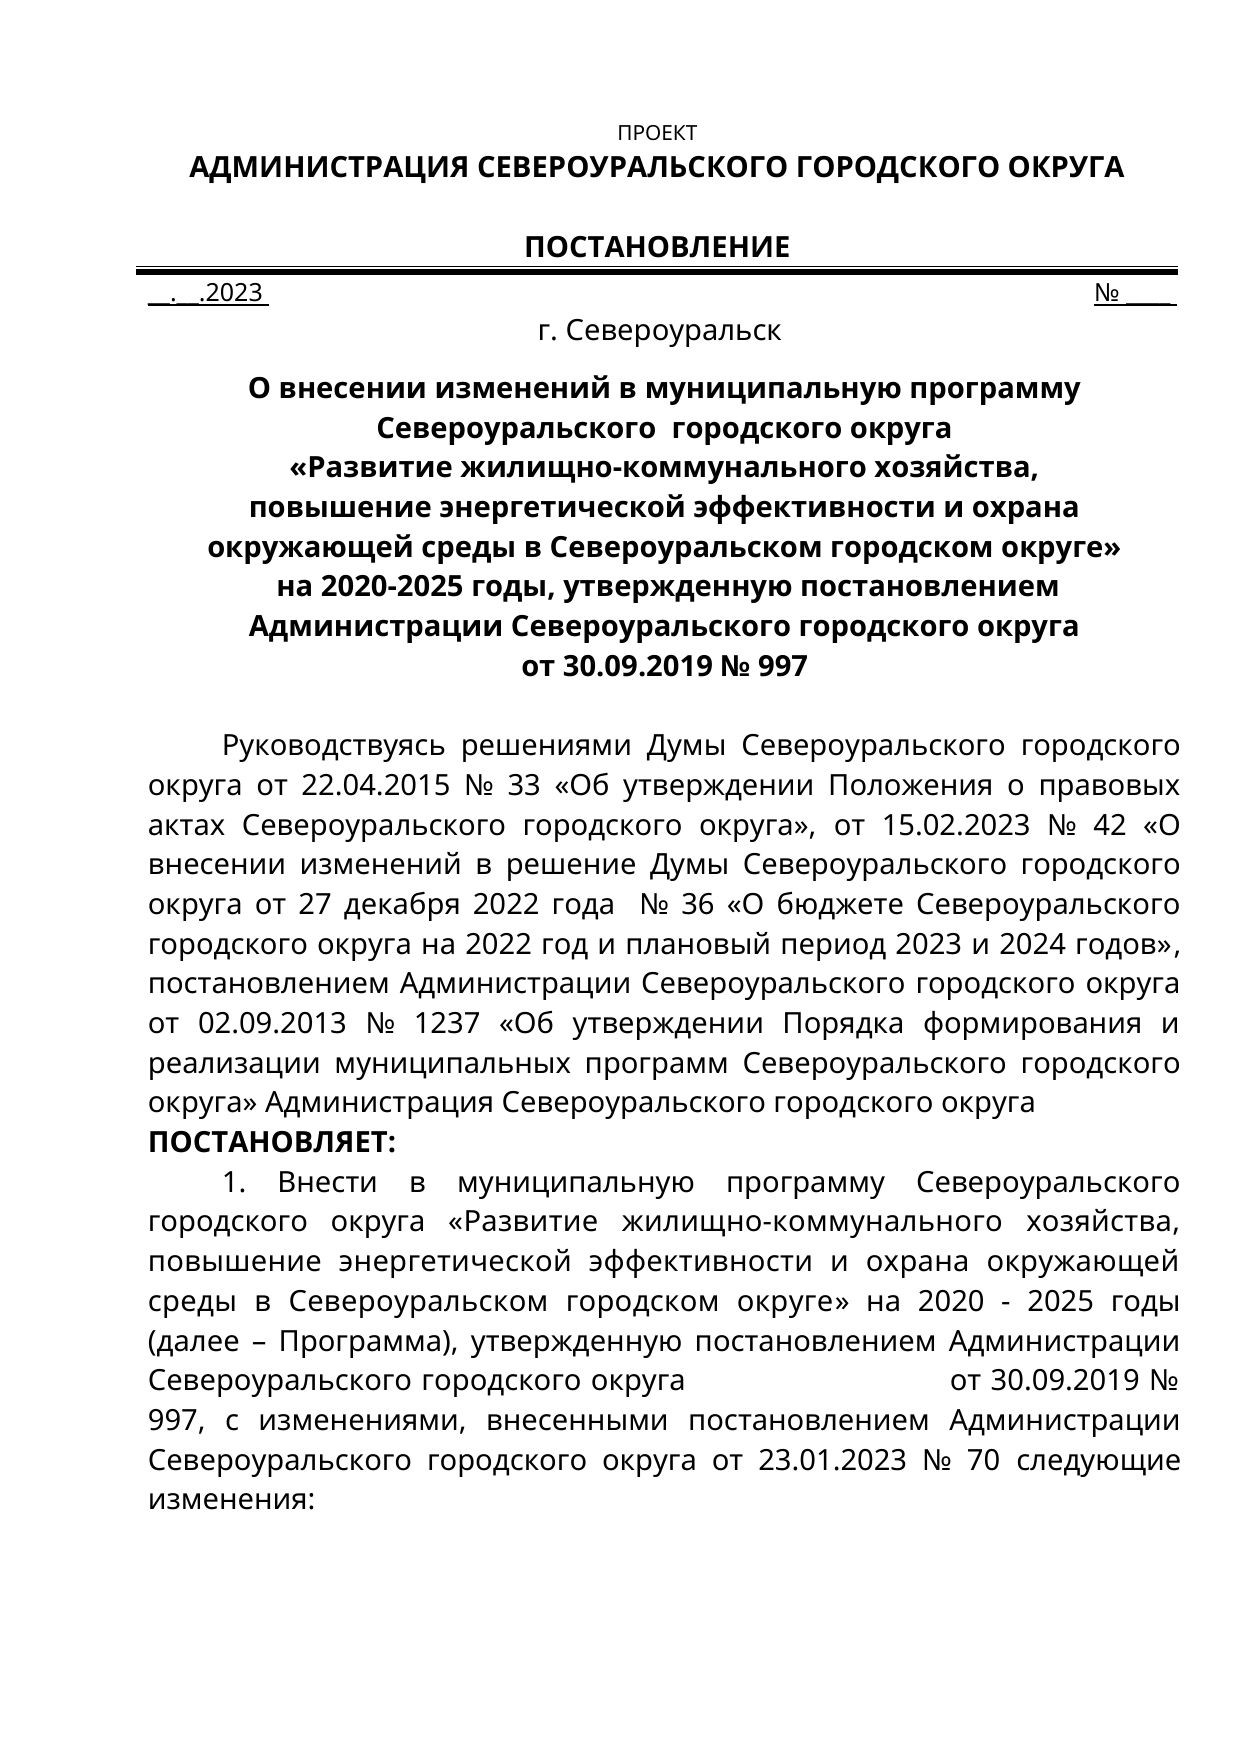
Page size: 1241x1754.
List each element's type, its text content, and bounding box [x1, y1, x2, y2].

table_cell № ____ [428, 266, 1181, 309]
table_cell АДМИНИСТРАЦИЯ СЕВЕРОУРАЛЬСКОГО ГОРОДСКОГО ОКРУГА ПОСТАНОВЛЕНИЕ [136, 147, 1178, 266]
text ПОСТАНОВЛЯЕТ: [148, 1121, 1181, 1161]
text повышение энергетической эффективности и охрана [148, 486, 1181, 526]
text от 30.09.2019 № 997 [148, 645, 1181, 685]
text Руководствуясь решениями Думы Североуральского городского округа от 22.04.2015 № 33 «Об утверждении Положения о правовых актах Североуральского городского округа», от 15.02.2023 № 42 «О внесении изменений в решение Думы Североуральского городского округа от 27 декабря 2022 года № 36 «О бюджете Североуральского городского округа на 2022 год и плановый период 2023 и 2024 годов», постановлением Администрации Североуральского городского округа от 02.09.2013 № 1237 «Об утверждении Порядка формирования и реализации муниципальных программ Североуральского городского округа» Администрация Североуральского городского округа [148, 724, 1181, 1121]
table_cell __.__.2023 [136, 275, 428, 309]
text «Развитие жилищно-коммунального хозяйства, [148, 447, 1181, 486]
text окружающей среды в Североуральском городском округе» [148, 526, 1181, 566]
table_header ПРОЕКТ [136, 118, 1178, 147]
table_cell г. Североуральск [136, 309, 1178, 367]
text О внесении изменений в муниципальную программу [148, 367, 1181, 407]
text Североуральского городского округа [148, 407, 1181, 447]
text 1. Внести в муниципальную программу Североуральского городского округа «Развитие жилищно-коммунального хозяйства, повышение энергетической эффективности и охрана окружающей среды в Североуральском городском округе» на 2020 - 2025 годы (далее – Программа), утвержденную постановлением Администрации Североуральского городского округа от 30.09.2019 № 997, с изменениями, внесенными постановлением Администрации Североуральского городского округа от 23.01.2023 № 70 следующие изменения: [148, 1161, 1181, 1518]
text Администрации Североуральского городского округа [148, 605, 1181, 645]
text на 2020-2025 годы, утвержденную постановлением [148, 566, 1181, 605]
